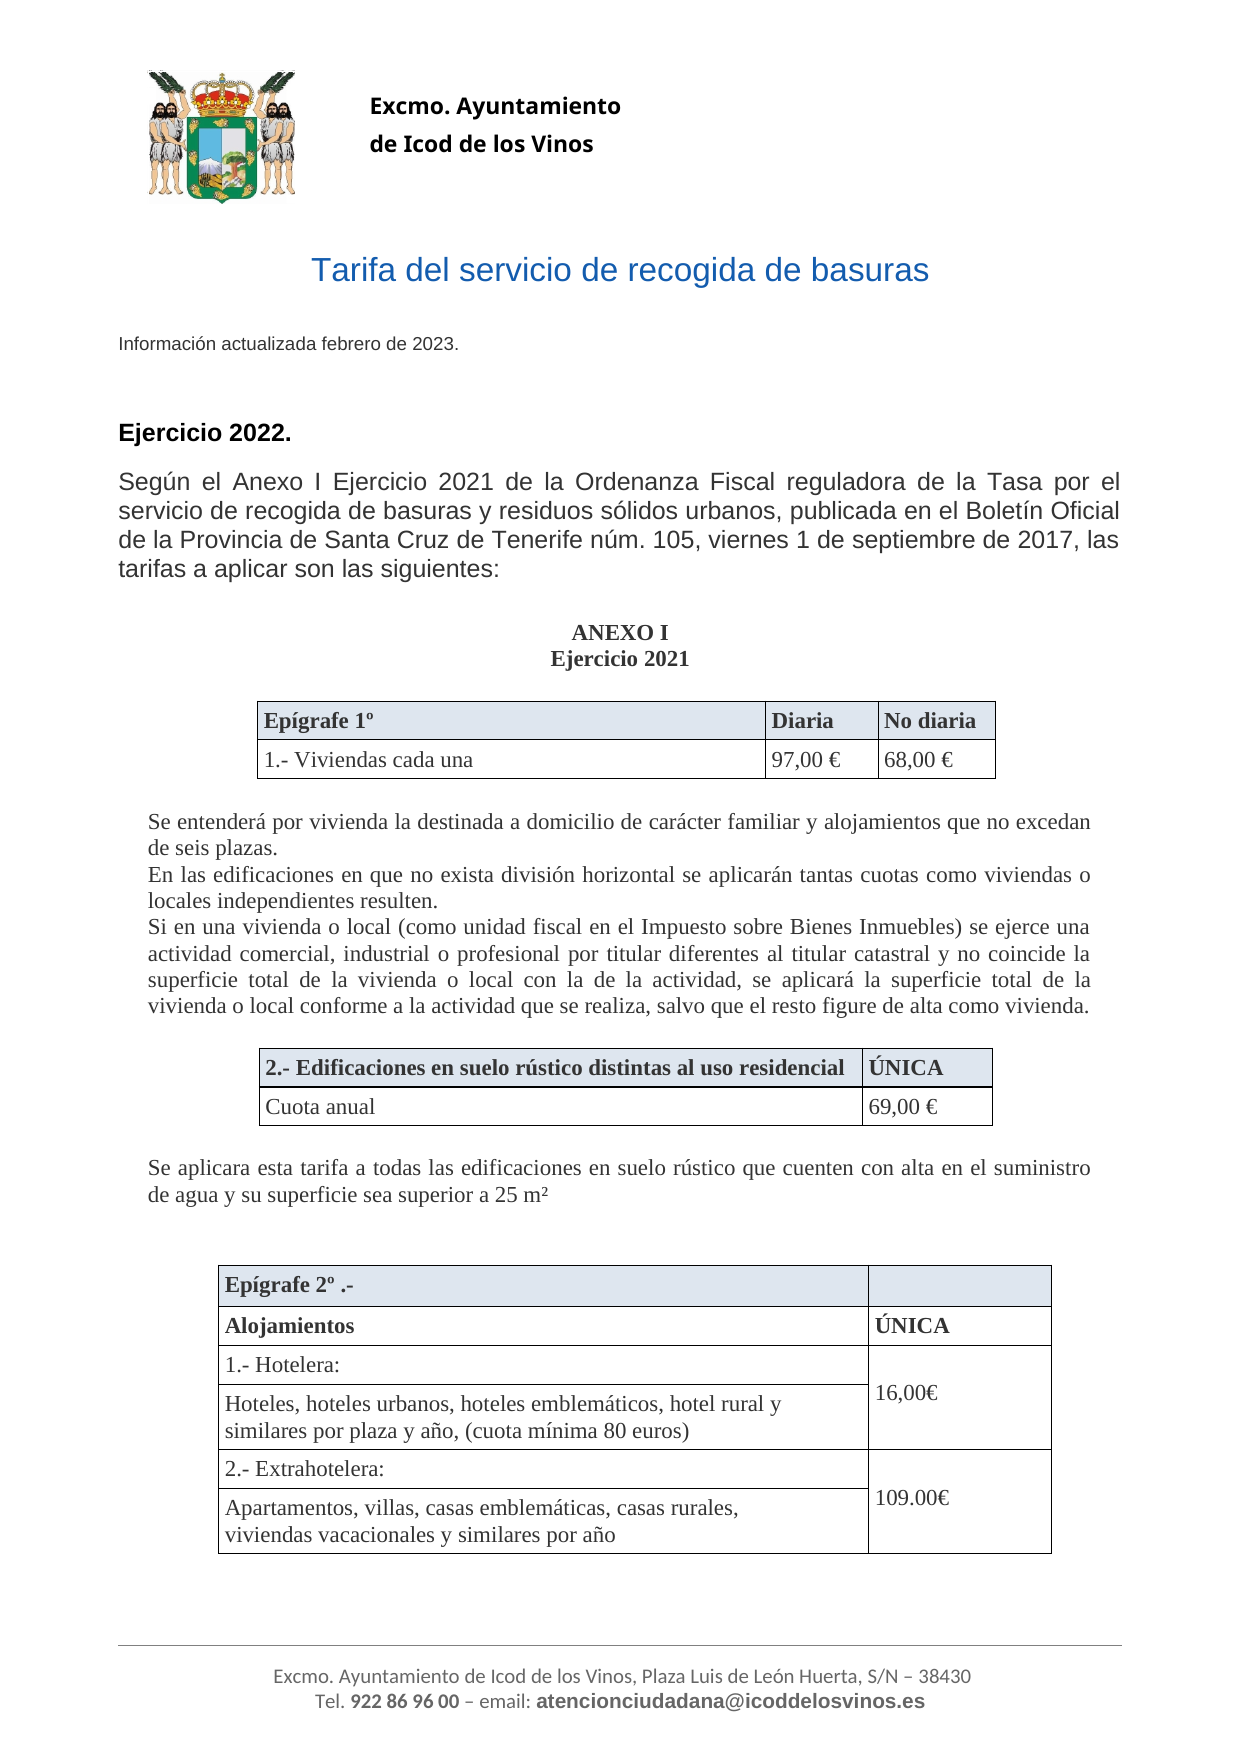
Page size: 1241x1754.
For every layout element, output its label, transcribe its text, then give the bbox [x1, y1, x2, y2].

table_header [869, 1266, 1051, 1306]
table_header Epígrafe 1º [258, 702, 765, 739]
table_header Epígrafe 2º .- [219, 1266, 868, 1306]
table_cell 68,00 € [879, 740, 995, 778]
table_header 2.- Edificaciones en suelo rústico distintas al uso residencial [260, 1049, 862, 1086]
text Según el Anexo I Ejercicio 2021 de la Ordenanza Fiscal reguladora de la Tasa por el servicio de recogida de basuras y residuos sólidos urbanos, publicada en el Boletín Oficial de la Provincia de Santa Cruz de Tenerife núm. 105, viernes 1 de septiembre de 2017, las tarifas a aplicar son las siguientes: [118, 467, 1122, 582]
text Ejercicio 2022. [118, 418, 1122, 446]
table_header Diaria [766, 702, 878, 739]
text Ejercicio 2021 [118, 645, 1122, 672]
text Se entenderá por vivienda la destinada a domicilio de carácter familiar y alojamientos que no excedan de seis plazas. [148, 808, 1093, 861]
table_cell 109.00€ [869, 1450, 1051, 1553]
table_cell 16,00€ [869, 1346, 1051, 1449]
text Se aplicara esta tarifa a todas las edificaciones en suelo rústico que cuenten con alta en el suministro de agua y su superficie sea superior a 25 m² [148, 1154, 1093, 1207]
table_header ÚNICA [863, 1049, 992, 1086]
text Si en una vivienda o local (como unidad fiscal en el Impuesto sobre Bienes Inmuebles) se ejerce una actividad comercial, industrial o profesional por titular diferentes al titular catastral y no coincide la superficie total de la vivienda o local con la de la actividad, se aplicará la superficie total de la vivienda o local conforme a la actividad que se realiza, salvo que el resto figure de alta como vivienda. [148, 913, 1093, 1019]
table_cell 69,00 € [863, 1088, 992, 1125]
table_cell 1.- Hotelera: [219, 1346, 868, 1383]
picture [149, 72, 295, 204]
subtitle Tarifa del servicio de recogida de basuras [118, 251, 1122, 289]
table_cell 97,00 € [766, 740, 878, 778]
table_cell Cuota anual [260, 1088, 862, 1125]
table_cell Apartamentos, villas, casas emblemáticas, casas rurales, viviendas vacacionales y similares por año [219, 1489, 868, 1553]
table_cell Hoteles, hoteles urbanos, hoteles emblemáticos, hotel rural y similares por plaza y año, (cuota mínima 80 euros) [219, 1385, 868, 1449]
text Información actualizada febrero de 2023. [118, 333, 1122, 354]
text ANEXO I [118, 593, 1122, 645]
text En las edificaciones en que no exista división horizontal se aplicarán tantas cuotas como viviendas o locales independientes resulten. [148, 861, 1093, 913]
table_cell 1.- Viviendas cada una [258, 740, 765, 778]
table_cell ÚNICA [869, 1307, 1051, 1345]
table_cell Alojamientos [219, 1307, 868, 1345]
table_header No diaria [879, 702, 995, 739]
table_cell 2.- Extrahotelera: [219, 1450, 868, 1488]
